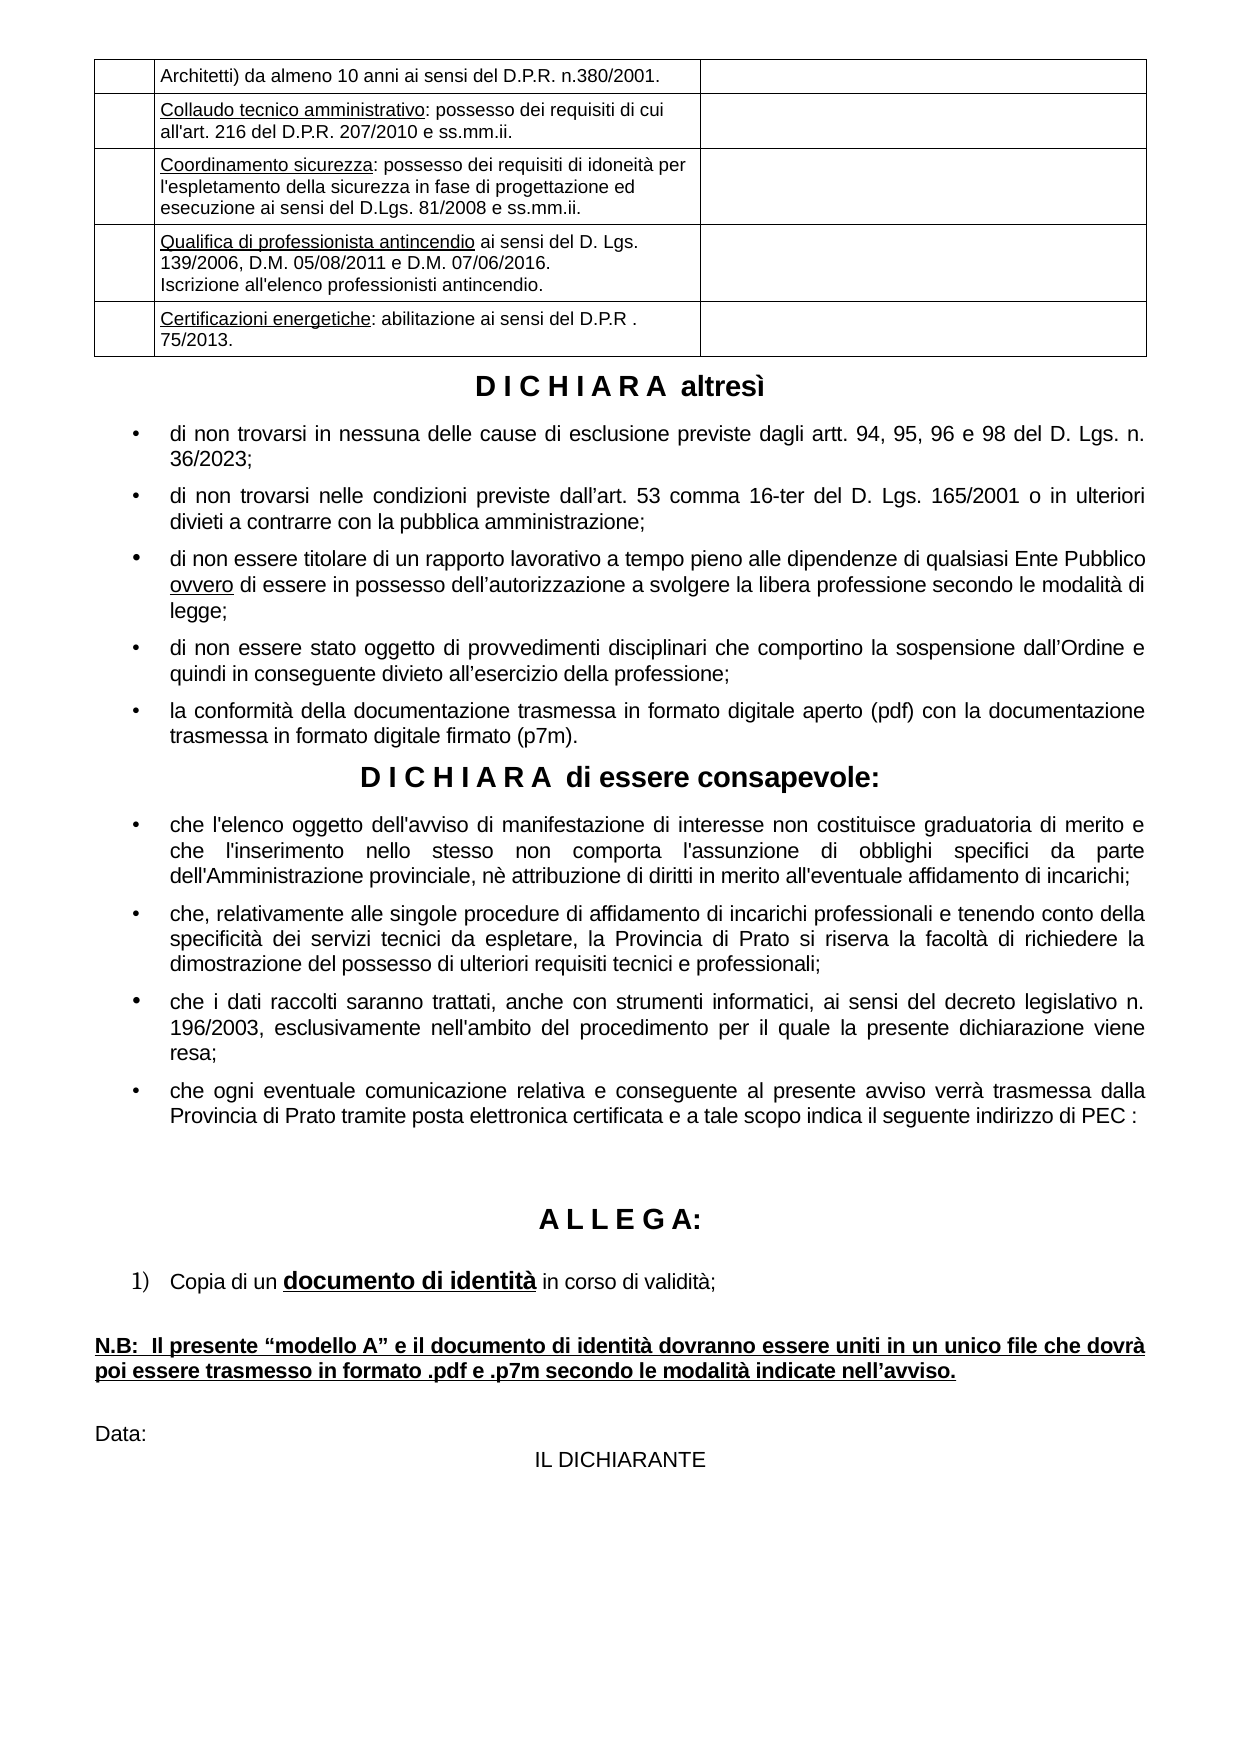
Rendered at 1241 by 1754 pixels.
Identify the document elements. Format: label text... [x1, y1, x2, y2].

list Copia di un documento di identità in corso di validità; [132, 1266, 1146, 1295]
list che, relativamente alle singole procedure di affidamento di incarichi professionali e tenendo conto della specificità dei servizi tecnici da espletare, la Provincia di Prato si riserva la facoltà di richiedere la dimostrazione del possesso di ulteriori requisiti tecnici e professionali; [132, 901, 1146, 976]
table_header [167, 1421, 624, 1446]
table_cell [701, 225, 1146, 301]
text D I C H I A R A altresì [94, 368, 1146, 402]
list di non essere titolare di un rapporto lavorativo a tempo pieno alle dipendenze di qualsiasi Ente Pubblico ovvero di essere in possesso dell’autorizzazione a svolgere la libera professione secondo le modalità di legge; [132, 546, 1146, 623]
table_cell [701, 149, 1146, 224]
table_header Data: [83, 1421, 167, 1446]
table_cell [701, 94, 1146, 148]
table_cell [701, 302, 1146, 356]
text A L L E G A: [94, 1202, 1146, 1235]
text D I C H I A R A di essere consapevole: [94, 760, 1146, 794]
list la conformità della documentazione trasmessa in formato digitale aperto (pdf) con la documentazione trasmessa in formato digitale firmato (p7m). [132, 698, 1146, 748]
table_cell [95, 225, 154, 301]
table_cell Collaudo tecnico amministrativo: possesso dei requisiti di cui all'art. 216 del D.P.R. 207/2010 e ss.mm.ii. [155, 94, 700, 148]
table_cell Coordinamento sicurezza: possesso dei requisiti di idoneità per l'espletamento della sicurezza in fase di progettazione ed esecuzione ai sensi del D.Lgs. 81/2008 e ss.mm.ii. [155, 149, 700, 224]
list che l'elenco oggetto dell'avviso di manifestazione di interesse non costituisce graduatoria di merito e che l'inserimento nello stesso non comporta l'assunzione di obblighi specifici da parte dell'Amministrazione provinciale, nè attribuzione di diritti in merito all'eventuale affidamento di incarichi; [132, 812, 1146, 888]
table_cell [95, 94, 154, 148]
table_cell [95, 60, 154, 93]
table_cell [95, 302, 154, 356]
text N.B: Il presente “modello A” e il documento di identità dovranno essere uniti in un unico file che dovrà poi essere trasmesso in formato .pdf e .p7m secondo le modalità indicate nell’avviso. [94, 1333, 1146, 1383]
text IL DICHIARANTE [94, 1446, 1146, 1472]
list di non trovarsi nelle condizioni previste dall’art. 53 comma 16-ter del D. Lgs. 165/2001 o in ulteriori divieti a contrarre con la pubblica amministrazione; [132, 483, 1146, 534]
table_cell [95, 149, 154, 224]
table_header [624, 1421, 1148, 1446]
list che i dati raccolti saranno trattati, anche con strumenti informatici, ai sensi del decreto legislativo n. 196/2003, esclusivamente nell'ambito del procedimento per il quale la presente dichiarazione viene resa; [132, 989, 1146, 1065]
list di non essere stato oggetto di provvedimenti disciplinari che comportino la sospensione dall’Ordine e quindi in conseguente divieto all’esercizio della professione; [132, 635, 1146, 686]
table_cell [701, 60, 1146, 93]
list di non trovarsi in nessuna delle cause di esclusione previste dagli artt. 94, 95, 96 e 98 del D. Lgs. n. 36/2023; [132, 421, 1146, 471]
table_cell Architetti) da almeno 10 anni ai sensi del D.P.R. n.380/2001. [155, 60, 700, 93]
list che ogni eventuale comunicazione relativa e conseguente al presente avviso verrà trasmessa dalla Provincia di Prato tramite posta elettronica certificata e a tale scopo indica il seguente indirizzo di PEC : [132, 1077, 1146, 1128]
table_cell Certificazioni energetiche: abilitazione ai sensi del D.P.R . 75/2013. [155, 302, 700, 356]
table_cell Qualifica di professionista antincendio ai sensi del D. Lgs. 139/2006, D.M. 05/08/2011 e D.M. 07/06/2016. Iscrizione all'elenco professionisti antincendio. [155, 225, 700, 301]
